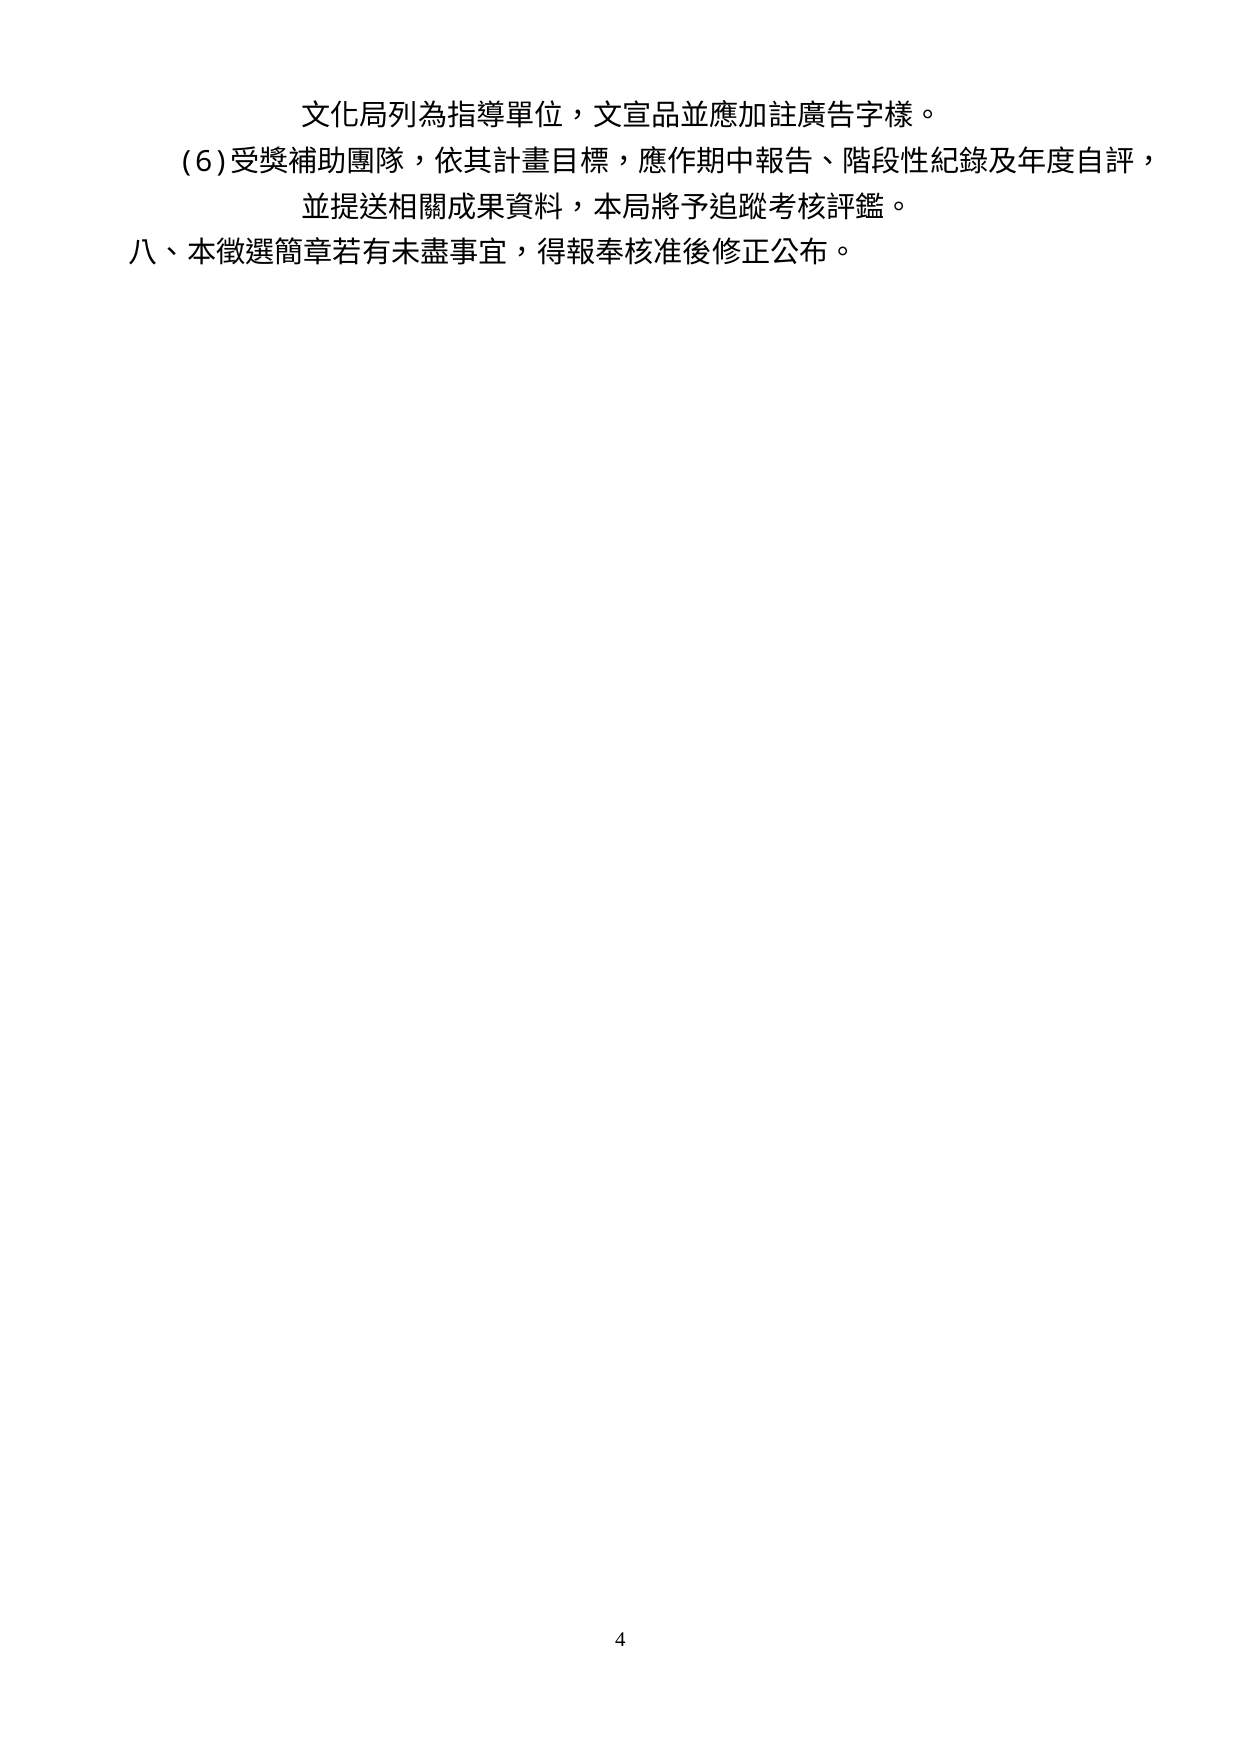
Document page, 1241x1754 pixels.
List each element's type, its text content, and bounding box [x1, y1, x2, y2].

list 文化局列為指導單位，文宣品並應加註廣告字樣。 [177, 89, 1137, 134]
text 八、本徵選簡章若有未盡事宜，得報奉核准後修正公布。 [128, 226, 1137, 272]
list 受獎補助團隊，依其計畫目標，應作期中報告、階段性紀錄及年度自評，並提送相關成果資料，本局將予追蹤考核評鑑。 [177, 134, 1137, 226]
